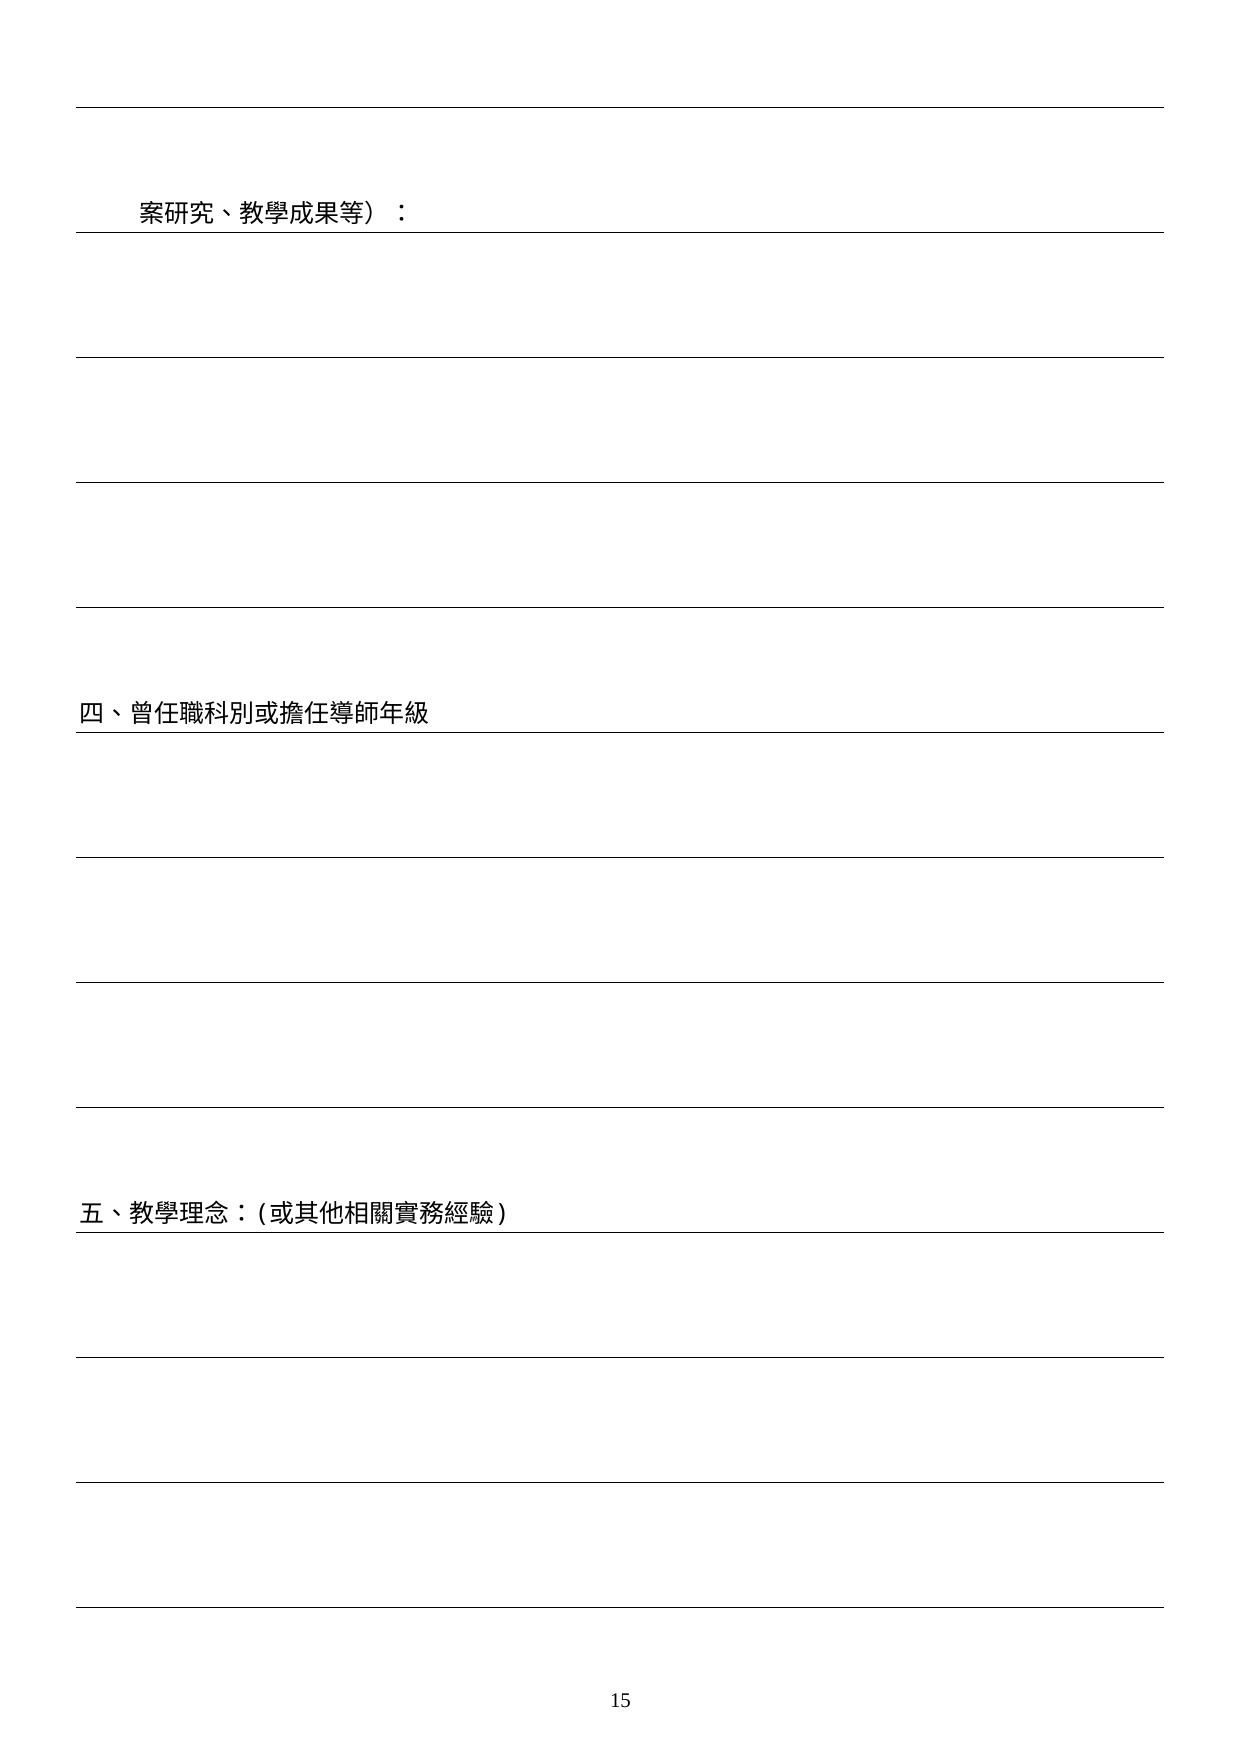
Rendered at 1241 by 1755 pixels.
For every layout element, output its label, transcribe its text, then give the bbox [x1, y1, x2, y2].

table_cell [76, 1358, 1164, 1482]
table_cell 案研究、教學成果等）： [76, 108, 1164, 232]
table_cell 五、教學理念：(或其他相關實務經驗) [76, 1108, 1164, 1232]
table_cell [76, 733, 1164, 857]
table_cell [76, 358, 1164, 482]
table_cell [76, 858, 1164, 982]
table_cell 四、曾任職科別或擔任導師年級 [76, 608, 1164, 732]
table_cell [76, 483, 1164, 607]
table_cell [76, 1483, 1164, 1607]
table_cell [76, 983, 1164, 1107]
table_cell [76, 1233, 1164, 1357]
table_cell [76, 233, 1164, 357]
